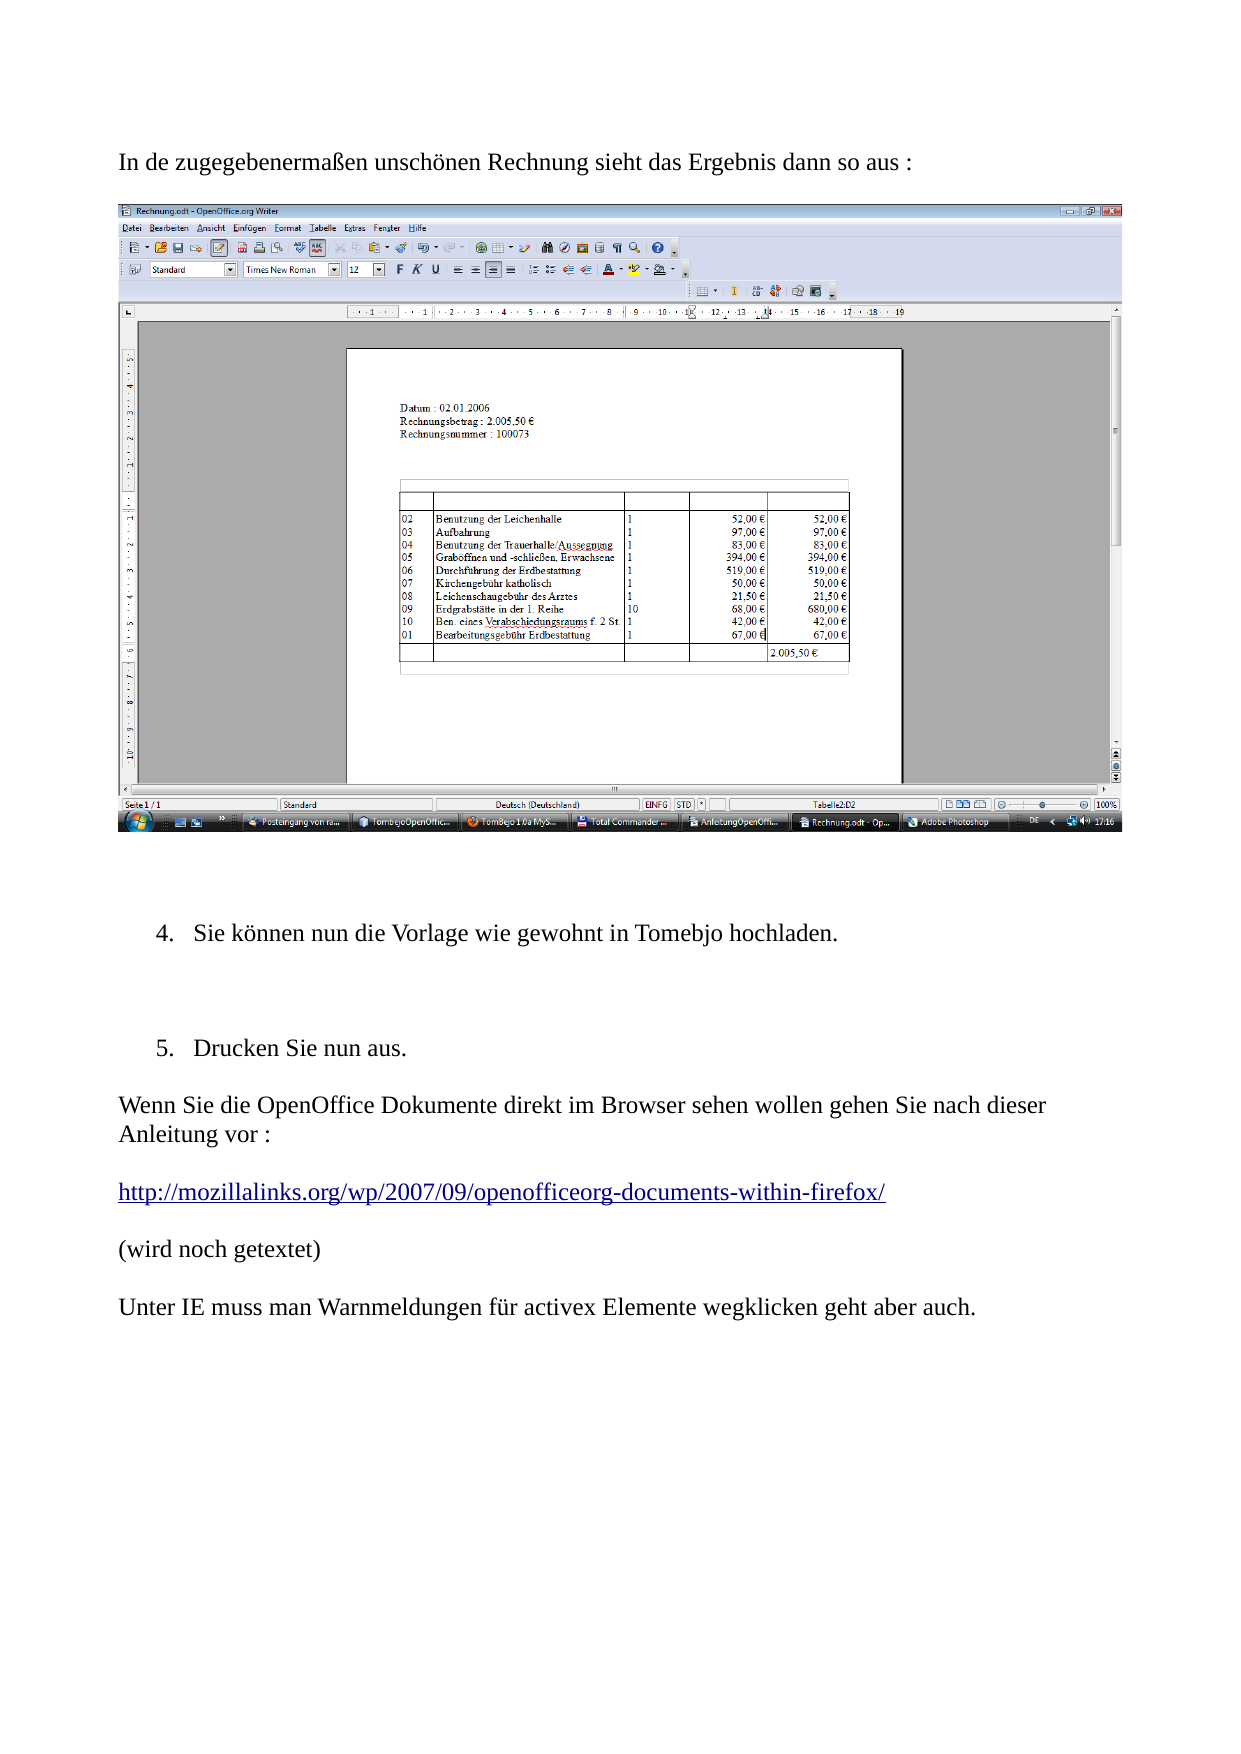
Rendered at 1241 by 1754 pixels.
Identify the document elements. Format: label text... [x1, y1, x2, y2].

text (wird noch getextet) [118, 1234, 1122, 1263]
text Wenn Sie die OpenOffice Dokumente direkt im Browser sehen wollen gehen Sie nach dieser Anleitung vor : [118, 1091, 1122, 1148]
list Drucken Sie nun aus. [156, 1033, 1122, 1062]
text http://mozillalinks.org/wp/2007/09/openofficeorg-documents-within-firefox/ [118, 1177, 1122, 1206]
list Sie können nun die Vorlage wie gewohnt in Tomebjo hochladen. [156, 918, 1122, 947]
text Unter IE muss man Warnmeldungen für activex Elemente wegklicken geht aber auch. [118, 1292, 1122, 1321]
text In de zugegebenermaßen unschönen Rechnung sieht das Ergebnis dann so aus : [118, 147, 1122, 176]
picture [118, 204, 1123, 832]
